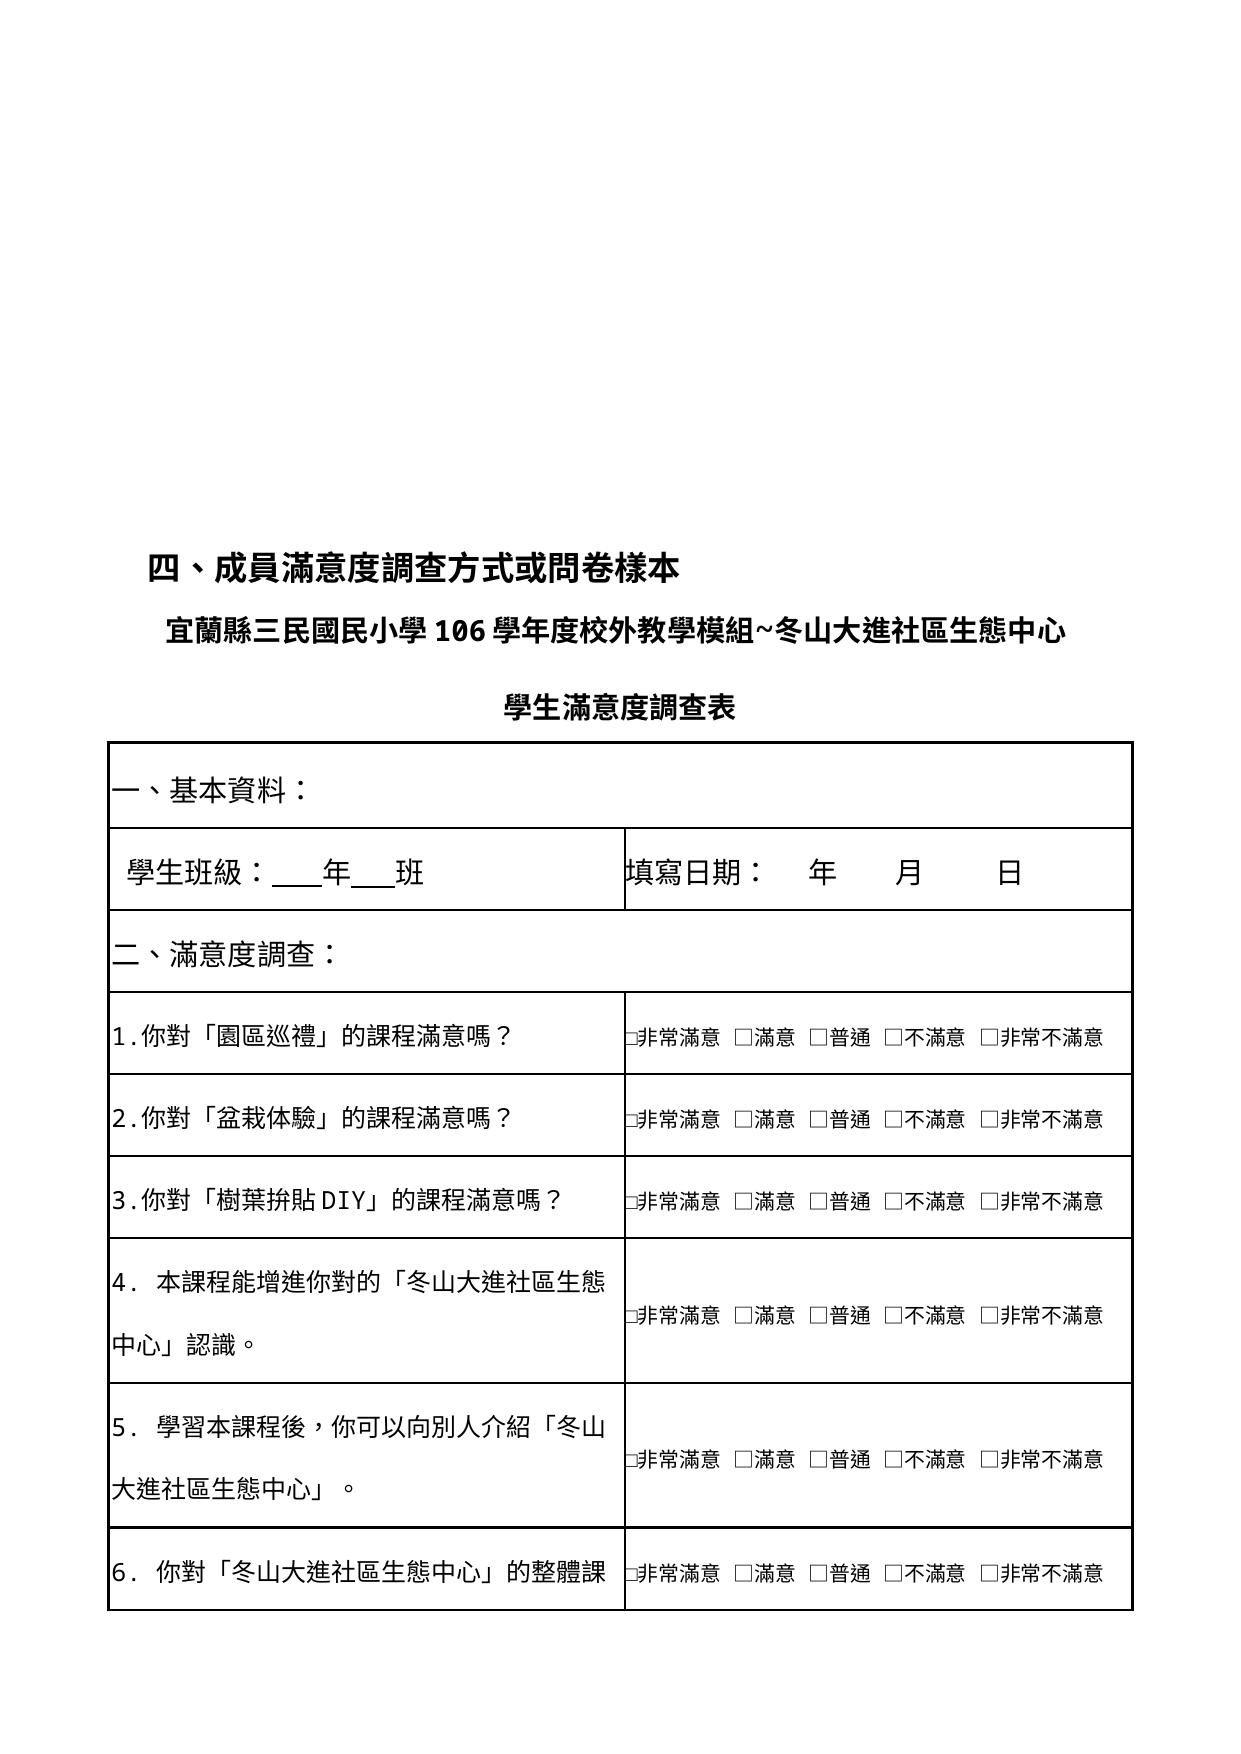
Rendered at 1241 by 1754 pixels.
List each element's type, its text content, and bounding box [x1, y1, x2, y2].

table_cell 2.你對「盆栽体驗」的課程滿意嗎？ [110, 1075, 624, 1155]
table_cell 二、滿意度調查： [110, 911, 1131, 991]
table_cell □非常滿意 □滿意 □普通 □不滿意 □非常不滿意 [626, 993, 1131, 1073]
table_cell 1.你對「園區巡禮」的課程滿意嗎？ [110, 993, 624, 1073]
text 宜蘭縣三民國民小學106學年度校外教學模組~冬山大進社區生態中心 [148, 587, 1092, 649]
table_cell 5. 學習本課程後，你可以向別人介紹「冬山大進社區生態中心」。 [110, 1384, 624, 1526]
table_header 一、基本資料： [110, 744, 1131, 827]
table_cell □非常滿意 □滿意 □普通 □不滿意 □非常不滿意 [626, 1157, 1131, 1237]
table_cell 填寫日期： 年 月 日 [626, 829, 1131, 909]
text 學生滿意度調查表 [148, 664, 1092, 726]
text 四、成員滿意度調查方式或問卷樣本 [148, 524, 1092, 587]
table_cell 4. 本課程能增進你對的「冬山大進社區生態中心」認識。 [110, 1239, 624, 1382]
table_cell 學生班級： 年 班 [110, 829, 624, 909]
table_cell □非常滿意 □滿意 □普通 □不滿意 □非常不滿意 [626, 1075, 1131, 1155]
table_cell □非常滿意 □滿意 □普通 □不滿意 □非常不滿意 [626, 1239, 1131, 1382]
table_cell □非常滿意 □滿意 □普通 □不滿意 □非常不滿意 [626, 1529, 1131, 1608]
table_cell 3.你對「樹葉拚貼DIY」的課程滿意嗎？ [110, 1157, 624, 1237]
table_cell □非常滿意 □滿意 □普通 □不滿意 □非常不滿意 [626, 1384, 1131, 1526]
table_cell 6. 你對「冬山大進社區生態中心」的整體課 [110, 1529, 624, 1608]
